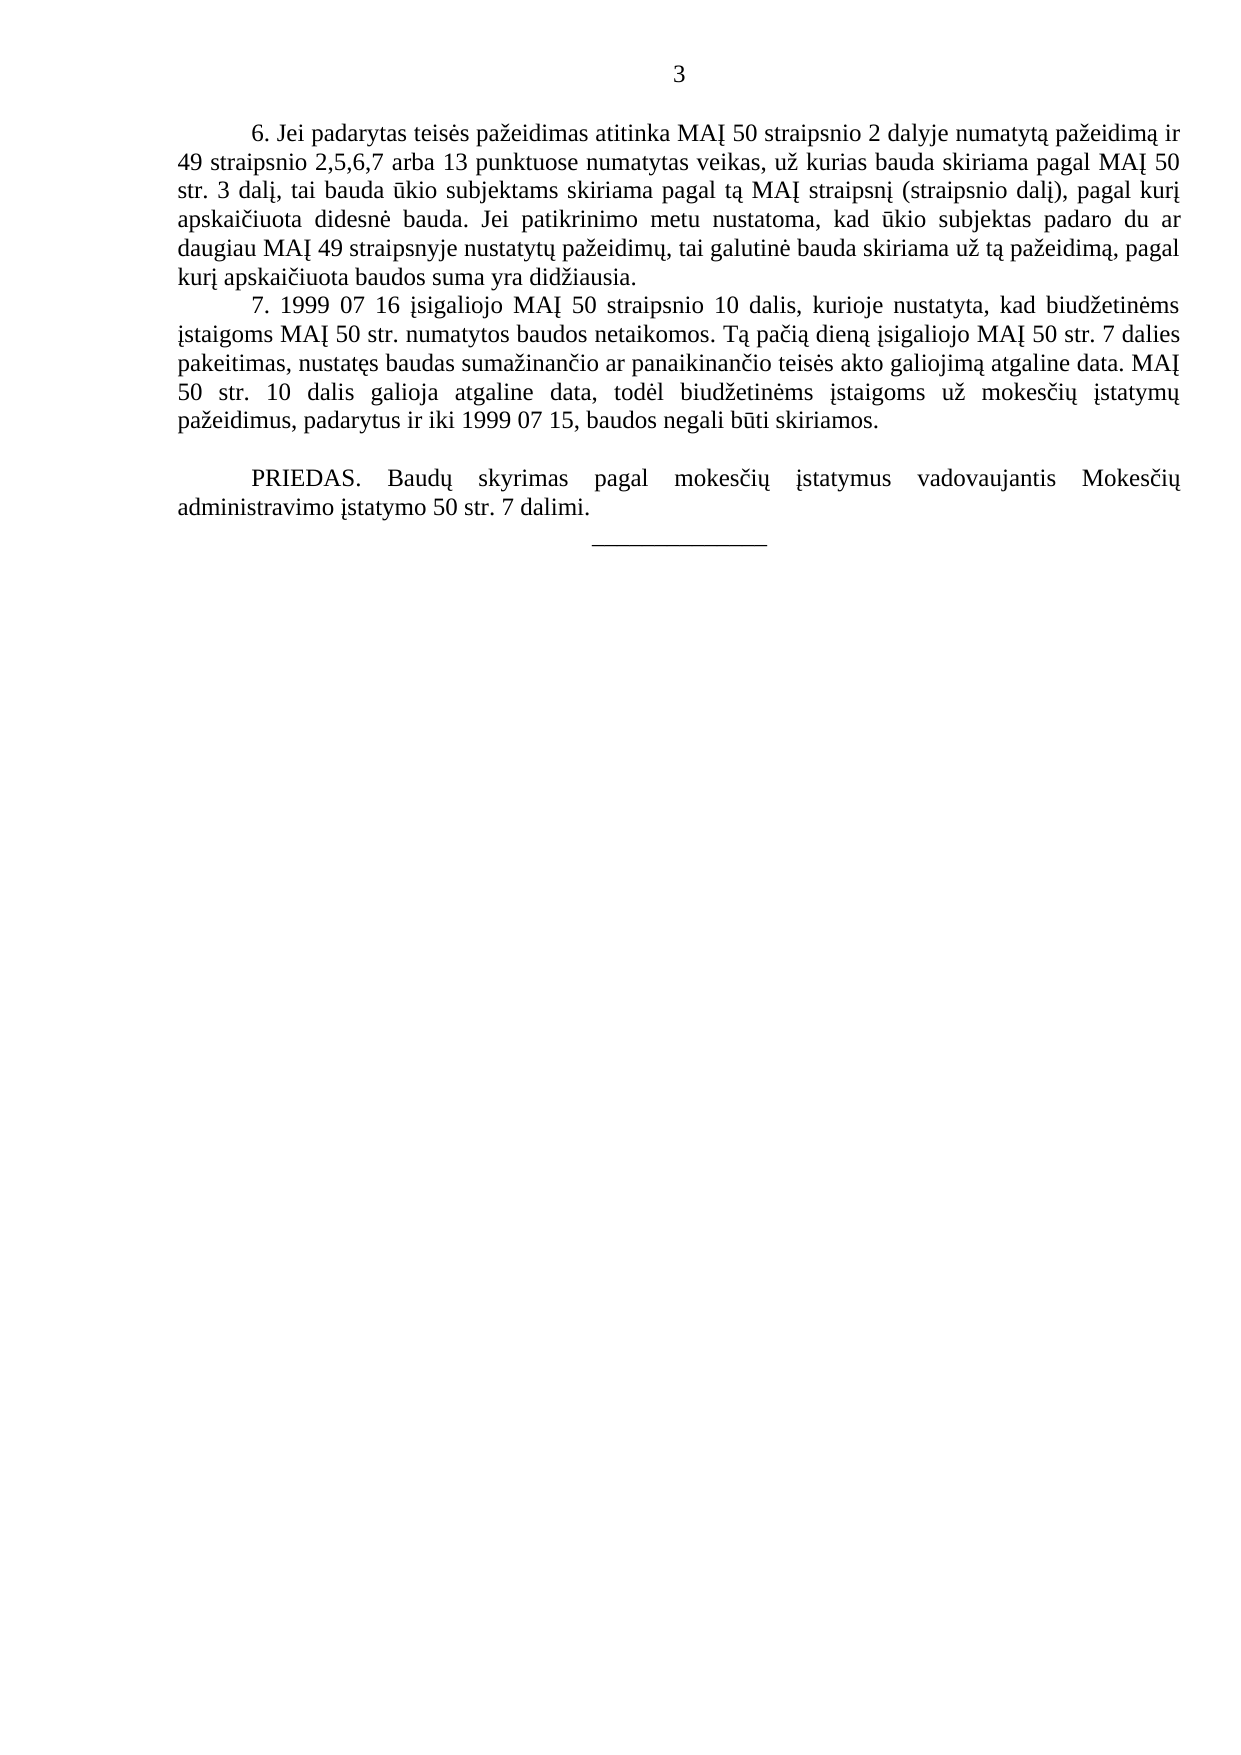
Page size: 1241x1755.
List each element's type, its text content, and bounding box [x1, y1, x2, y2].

text PRIEDAS. Baudų skyrimas pagal mokesčių įstatymus vadovaujantis Mokesčių administravimo įstatymo 50 str. 7 dalimi. [177, 463, 1181, 521]
text 7. 1999 07 16 įsigaliojo MAĮ 50 straipsnio 10 dalis, kurioje nustatyta, kad biudžetinėms įstaigoms MAĮ 50 str. numatytos baudos netaikomos. Tą pačią dieną įsigaliojo MAĮ 50 str. 7 dalies pakeitimas, nustatęs baudas sumažinančio ar panaikinančio teisės akto galiojimą atgaline data. MAĮ 50 str. 10 dalis galioja atgaline data, todėl biudžetinėms įstaigoms už mokesčių įstatymų pažeidimus, padarytus ir iki 1999 07 15, baudos negali būti skiriamos. [177, 291, 1181, 434]
text 6. Jei padarytas teisės pažeidimas atitinka MAĮ 50 straipsnio 2 dalyje numatytą pažeidimą ir 49 straipsnio 2,5,6,7 arba 13 punktuose numatytas veikas, už kurias bauda skiriama pagal MAĮ 50 str. 3 dalį, tai bauda ūkio subjektams skiriama pagal tą MAĮ straipsnį (straipsnio dalį), pagal kurį apskaičiuota didesnė bauda. Jei patikrinimo metu nustatoma, kad ūkio subjektas padaro du ar daugiau MAĮ 49 straipsnyje nustatytų pažeidimų, tai galutinė bauda skiriama už tą pažeidimą, pagal kurį apskaičiuota baudos suma yra didžiausia. [177, 118, 1181, 291]
text ______________ [177, 521, 1181, 549]
